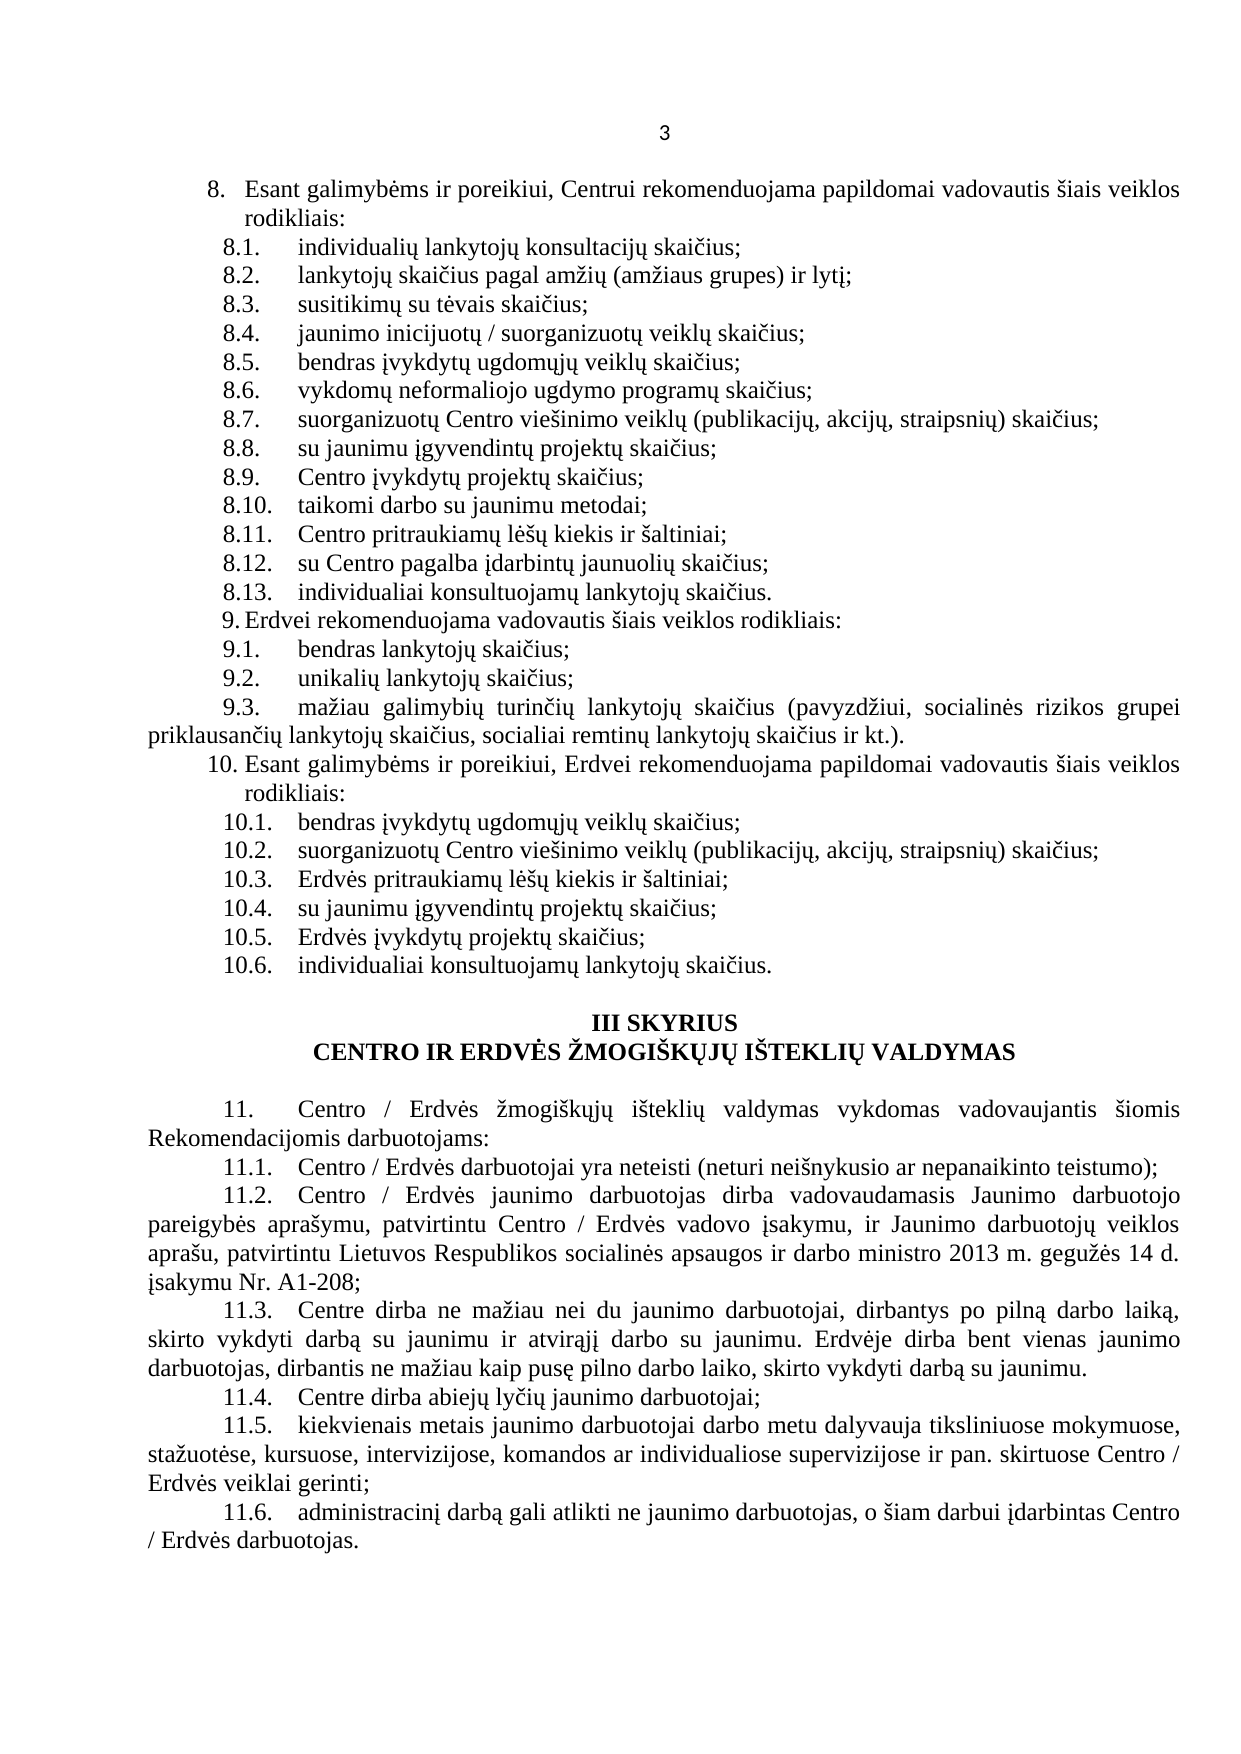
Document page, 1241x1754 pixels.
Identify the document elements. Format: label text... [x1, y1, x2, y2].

text 8.4. jaunimo inicijuotų / suorganizuotų veiklų skaičius; [148, 318, 1181, 347]
text 10.4. su jaunimu įgyvendintų projektų skaičius; [148, 893, 1181, 922]
text 10.1. bendras įvykdytų ugdomųjų veiklų skaičius; [148, 807, 1181, 835]
text 8.6. vykdomų neformaliojo ugdymo programų skaičius; [148, 375, 1181, 404]
text 11.2. Centro / Erdvės jaunimo darbuotojas dirba vadovaudamasis Jaunimo darbuotojo pareigybės aprašymu, patvirtintu Centro / Erdvės vadovo įsakymu, ir Jaunimo darbuotojų veiklos aprašu, patvirtintu Lietuvos Respublikos socialinės apsaugos ir darbo ministro 2013 m. gegužės 14 d. įsakymu Nr. A1-208; [148, 1180, 1181, 1295]
text 8.13. individualiai konsultuojamų lankytojų skaičius. [148, 577, 1181, 605]
text 8.7. suorganizuotų Centro viešinimo veiklų (publikacijų, akcijų, straipsnių) skaičius; [148, 404, 1181, 433]
text 8.12. su Centro pagalba įdarbintų jaunuolių skaičius; [148, 548, 1181, 577]
text III SKYRIUS [148, 1008, 1181, 1037]
text 8.3. susitikimų su tėvais skaičius; [148, 289, 1181, 318]
text 11.3. Centre dirba ne mažiau nei du jaunimo darbuotojai, dirbantys po pilną darbo laiką, skirto vykdyti darbą su jaunimu ir atvirąjį darbo su jaunimu. Erdvėje dirba bent vienas jaunimo darbuotojas, dirbantis ne mažiau kaip pusę pilno darbo laiko, skirto vykdyti darbą su jaunimu. [148, 1295, 1181, 1382]
text 10. Esant galimybėms ir poreikiui, Erdvei rekomenduojama papildomai vadovautis šiais veiklos rodikliais: [207, 749, 1181, 807]
text 11.1. Centro / Erdvės darbuotojai yra neteisti (neturi neišnykusio ar nepanaikinto teistumo); [148, 1152, 1181, 1180]
text 9.3. mažiau galimybių turinčių lankytojų skaičius (pavyzdžiui, socialinės rizikos grupei priklausančių lankytojų skaičius, socialiai remtinų lankytojų skaičius ir kt.). [148, 692, 1181, 749]
text 8. Esant galimybėms ir poreikiui, Centrui rekomenduojama papildomai vadovautis šiais veiklos rodikliais: [207, 174, 1181, 232]
text 8.2. lankytojų skaičius pagal amžių (amžiaus grupes) ir lytį; [148, 260, 1181, 289]
text 11.5. kiekvienais metais jaunimo darbuotojai darbo metu dalyvauja tiksliniuose mokymuose, stažuotėse, kursuose, intervizijose, komandos ar individualiose supervizijose ir pan. skirtuose Centro / Erdvės veiklai gerinti; [148, 1410, 1181, 1497]
text 9.2. unikalių lankytojų skaičius; [148, 663, 1181, 692]
text 10.3. Erdvės pritraukiamų lėšų kiekis ir šaltiniai; [148, 864, 1181, 893]
text 11.4. Centre dirba abiejų lyčių jaunimo darbuotojai; [148, 1382, 1181, 1410]
text 10.5. Erdvės įvykdytų projektų skaičius; [148, 922, 1181, 950]
text 11. Centro / Erdvės žmogiškųjų išteklių valdymas vykdomas vadovaujantis šiomis Rekomendacijomis darbuotojams: [148, 1094, 1181, 1152]
text 8.8. su jaunimu įgyvendintų projektų skaičius; [148, 433, 1181, 462]
text CENTRO IR ERDVĖS ŽMOGIŠKŲJŲ IŠTEKLIŲ VALDYMAS [148, 1037, 1181, 1065]
text 9.1. bendras lankytojų skaičius; [148, 634, 1181, 663]
text 8.11. Centro pritraukiamų lėšų kiekis ir šaltiniai; [148, 519, 1181, 548]
text 10.2. suorganizuotų Centro viešinimo veiklų (publikacijų, akcijų, straipsnių) skaičius; [148, 835, 1181, 864]
text 10.6. individualiai konsultuojamų lankytojų skaičius. [148, 950, 1181, 979]
text 8.10. taikomi darbo su jaunimu metodai; [148, 490, 1181, 519]
text 8.1. individualių lankytojų konsultacijų skaičius; [148, 232, 1181, 260]
text 9. Erdvei rekomenduojama vadovautis šiais veiklos rodikliais: [222, 605, 1181, 634]
text 8.5. bendras įvykdytų ugdomųjų veiklų skaičius; [148, 347, 1181, 375]
text 11.6. administracinį darbą gali atlikti ne jaunimo darbuotojas, o šiam darbui įdarbintas Centro / Erdvės darbuotojas. [148, 1497, 1181, 1554]
text 8.9. Centro įvykdytų projektų skaičius; [148, 462, 1181, 490]
